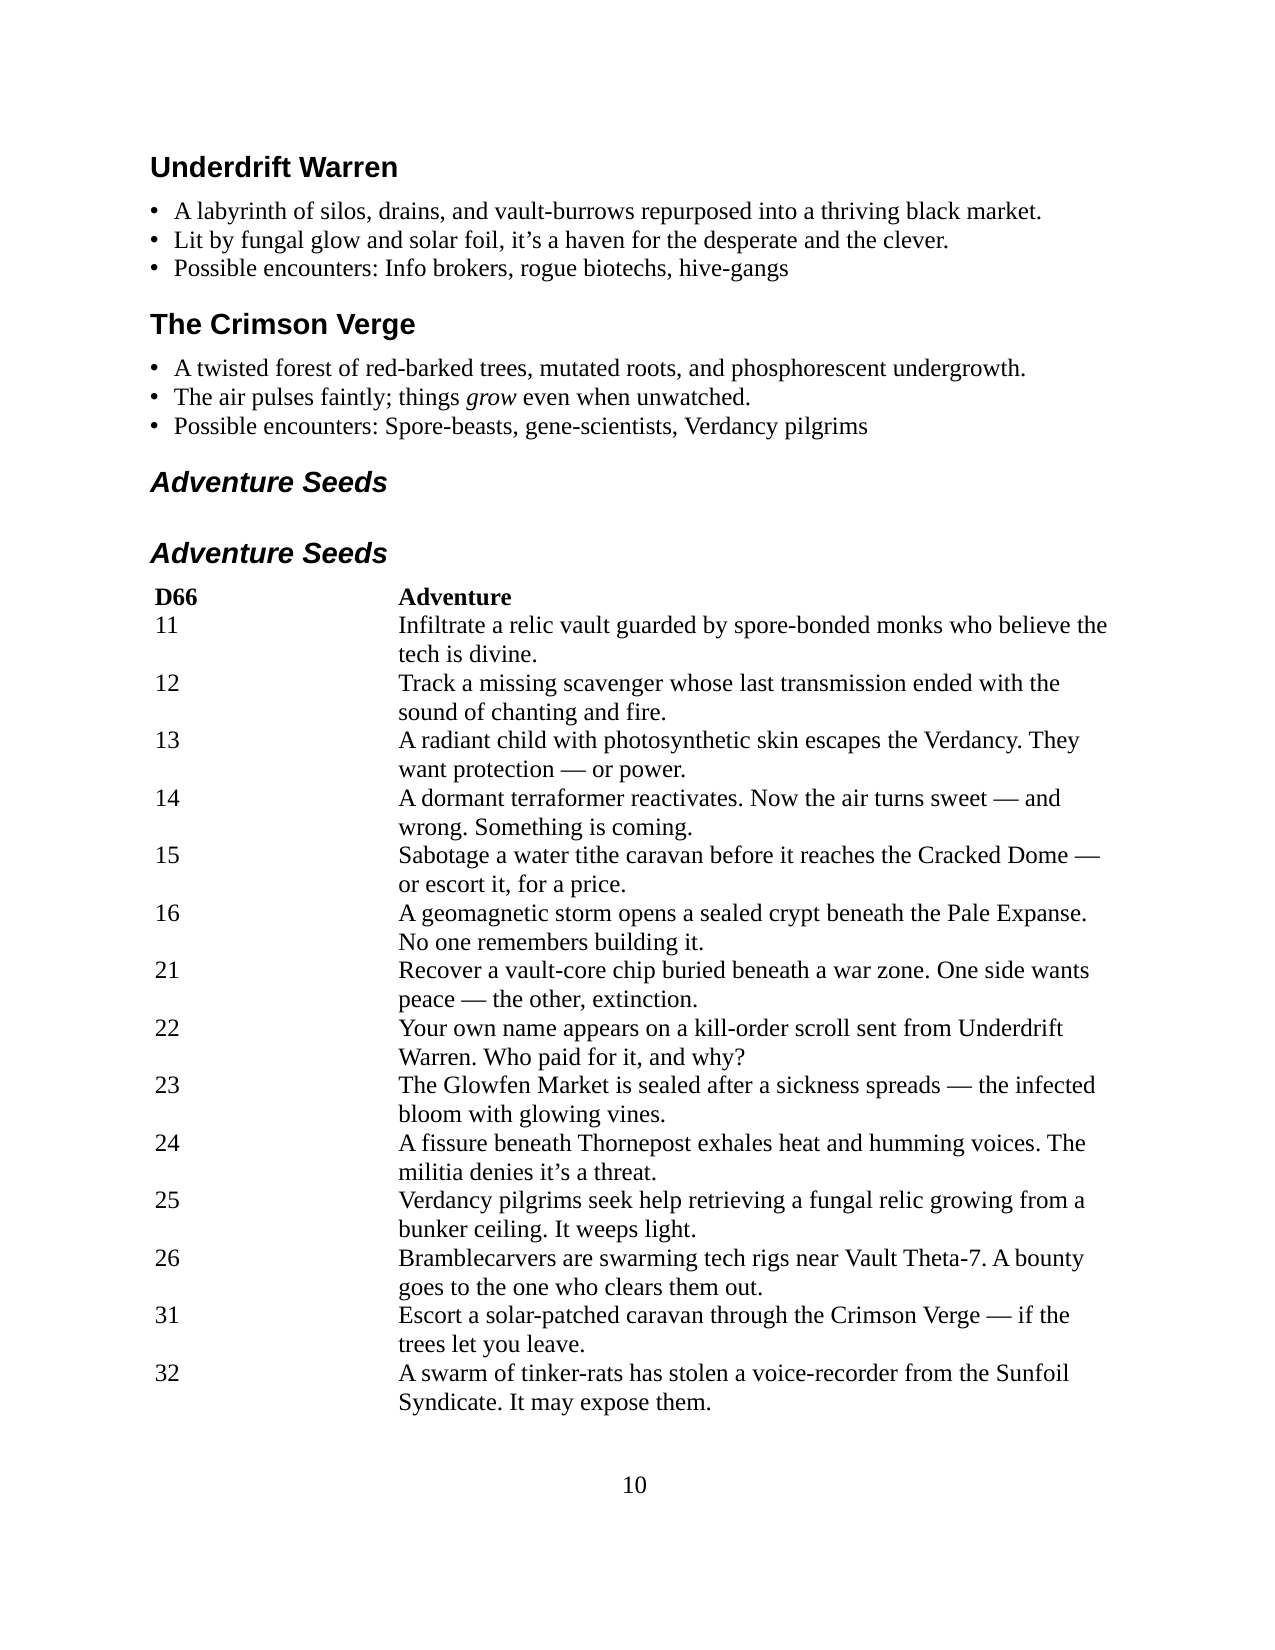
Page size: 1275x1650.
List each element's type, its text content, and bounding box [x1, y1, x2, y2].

list Possible encounters: Spore-beasts, gene-scientists, Verdancy pilgrims [150, 411, 1125, 439]
table_cell 24 [150, 1128, 394, 1185]
table_cell 31 [150, 1300, 394, 1358]
list Lit by fungal glow and solar foil, it’s a haven for the desperate and the clever. [150, 225, 1125, 253]
table_cell Recover a vault-core chip buried beneath a war zone. One side wants peace — the other, extinction. [394, 955, 1125, 1013]
table_cell Escort a solar-patched caravan through the Crimson Verge — if the trees let you leave. [394, 1300, 1125, 1358]
subtitle Adventure Seeds [150, 536, 1125, 569]
table_cell Verdancy pilgrims seek help retrieving a fungal relic growing from a bunker ceiling. It weeps light. [394, 1185, 1125, 1243]
list A twisted forest of red-barked trees, mutated roots, and phosphorescent undergrowth. [150, 353, 1125, 382]
table_cell 15 [150, 840, 394, 898]
table_cell A dormant terraformer reactivates. Now the air turns sweet — and wrong. Something is coming. [394, 783, 1125, 840]
table_cell The Glowfen Market is sealed after a sickness spreads — the infected bloom with glowing vines. [394, 1070, 1125, 1128]
list Possible encounters: Info brokers, rogue biotechs, hive-gangs [150, 253, 1125, 282]
table_cell Bramblecarvers are swarming tech rigs near Vault Theta-7. A bounty goes to the one who clears them out. [394, 1243, 1125, 1300]
list The air pulses faintly; things grow even when unwatched. [150, 382, 1125, 411]
subtitle Underdrift Warren [150, 150, 1125, 183]
table_cell A radiant child with photosynthetic skin escapes the Verdancy. They want protection — or power. [394, 725, 1125, 783]
table_cell 21 [150, 955, 394, 1013]
table_cell A geomagnetic storm opens a sealed crypt beneath the Pale Expanse. No one remembers building it. [394, 898, 1125, 955]
table_cell 11 [150, 610, 394, 668]
table_cell A fissure beneath Thornepost exhales heat and humming voices. The militia denies it’s a threat. [394, 1128, 1125, 1185]
table_cell Sabotage a water tithe caravan before it reaches the Cracked Dome — or escort it, for a price. [394, 840, 1125, 898]
table_cell Your own name appears on a kill-order scroll sent from Underdrift Warren. Who paid for it, and why? [394, 1013, 1125, 1070]
subtitle The Crimson Verge [150, 307, 1125, 341]
table_header D66 [150, 582, 394, 610]
table_cell 16 [150, 898, 394, 955]
table_cell 12 [150, 668, 394, 725]
table_cell 25 [150, 1185, 394, 1243]
subtitle Adventure Seeds [150, 464, 1125, 498]
table_header Adventure [394, 582, 1125, 610]
table_cell 14 [150, 783, 394, 840]
table_cell Track a missing scavenger whose last transmission ended with the sound of chanting and fire. [394, 668, 1125, 725]
table_cell 23 [150, 1070, 394, 1128]
table_cell 26 [150, 1243, 394, 1300]
table_cell A swarm of tinker-rats has stolen a voice-recorder from the Sunfoil Syndicate. It may expose them. [394, 1358, 1125, 1415]
table_cell 13 [150, 725, 394, 783]
table_cell 22 [150, 1013, 394, 1070]
table_cell 32 [150, 1358, 394, 1415]
list A labyrinth of silos, drains, and vault-burrows repurposed into a thriving black market. [150, 196, 1125, 225]
table_cell Infiltrate a relic vault guarded by spore-bonded monks who believe the tech is divine. [394, 610, 1125, 668]
